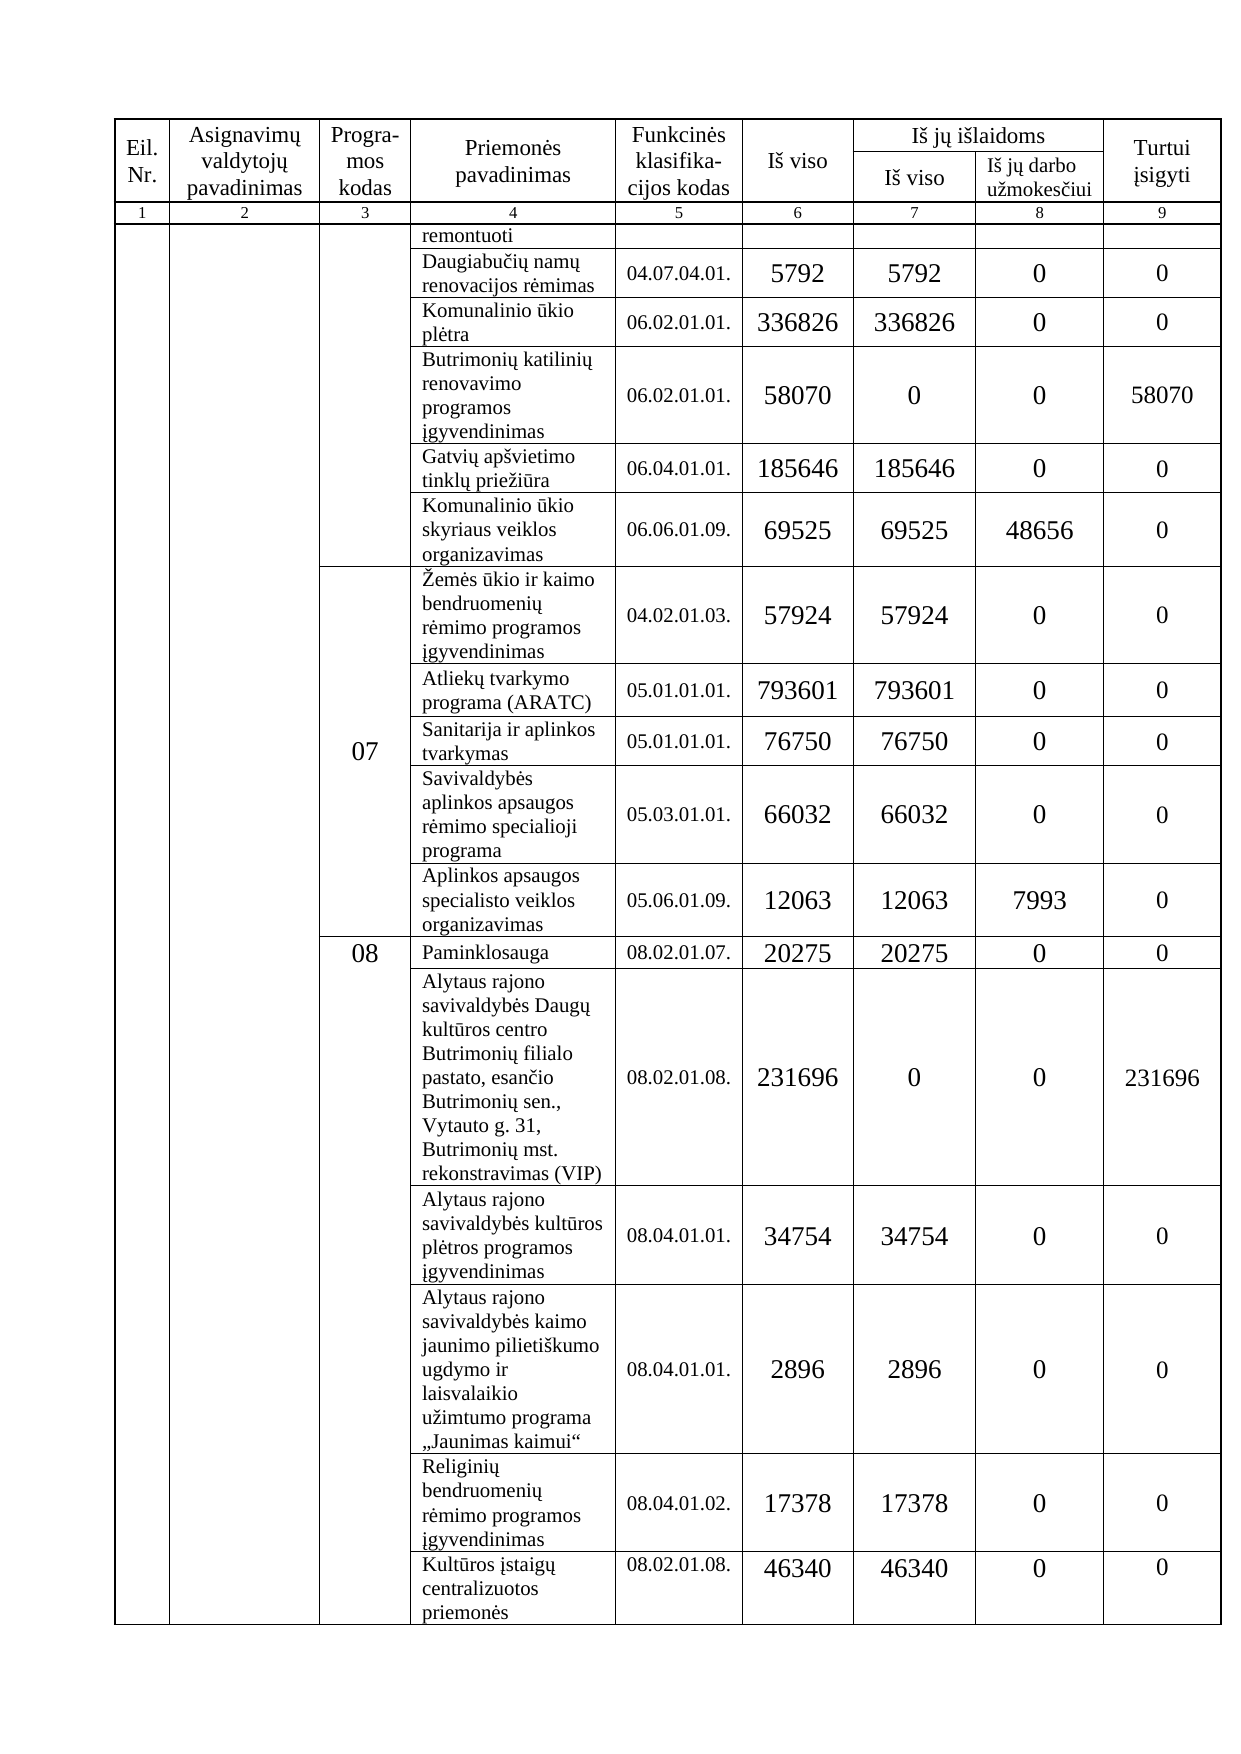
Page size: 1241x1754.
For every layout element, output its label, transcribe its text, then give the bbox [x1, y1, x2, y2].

table_cell 08.02.01.08. [616, 969, 742, 1185]
table_cell Alytaus rajono savivaldybės kaimo jaunimo pilietiškumo ugdymo ir laisvalaikio užimtumo programa „Jaunimas kaimui“ [411, 1285, 615, 1453]
table_cell [976, 225, 1103, 247]
table_cell 34754 [854, 1186, 975, 1284]
table_cell 0 [976, 937, 1103, 968]
table_cell 0 [976, 1285, 1103, 1453]
table_cell 0 [854, 969, 975, 1185]
table_cell Butrimonių katilinių renovavimo programos įgyvendinimas [411, 347, 615, 443]
table_cell 66032 [743, 766, 853, 862]
table_cell Iš jų darbo užmokesčiui [976, 152, 1103, 201]
table_cell 185646 [854, 444, 975, 492]
table_cell remontuoti [411, 225, 615, 247]
table_cell 8 [976, 203, 1103, 222]
table_cell 0 [1104, 717, 1220, 765]
table_cell 793601 [854, 664, 975, 716]
table_cell Savivaldybės aplinkos apsaugos rėmimo specialioji programa [411, 766, 615, 862]
table_cell 4 [411, 203, 615, 222]
table_cell 66032 [854, 766, 975, 862]
table_cell 69525 [854, 493, 975, 566]
table_cell Atliekų tvarkymo programa (ARATC) [411, 664, 615, 716]
table_cell 05.01.01.01. [616, 717, 742, 765]
table_cell 5792 [743, 249, 853, 297]
table_cell 0 [976, 766, 1103, 862]
table_cell 0 [1104, 937, 1220, 968]
table_cell 9 [1104, 203, 1220, 222]
table_cell 57924 [743, 567, 853, 663]
table_cell Iš viso [854, 152, 975, 201]
table_cell Alytaus rajono savivaldybės kultūros plėtros programos įgyvendinimas [411, 1186, 615, 1284]
table_cell 57924 [854, 567, 975, 663]
table_cell Žemės ūkio ir kaimo bendruomenių rėmimo programos įgyvendinimas [411, 567, 615, 663]
table_cell 185646 [743, 444, 853, 492]
table_cell 0 [1104, 298, 1220, 346]
table_cell 08.02.01.08. [616, 1552, 742, 1624]
table_cell 12063 [854, 864, 975, 936]
table_cell 0 [1104, 567, 1220, 663]
table_cell 2896 [743, 1285, 853, 1453]
table_cell Komunalinio ūkio skyriaus veiklos organizavimas [411, 493, 615, 566]
table_cell 34754 [743, 1186, 853, 1284]
table_cell 231696 [743, 969, 853, 1185]
table_cell 08 [320, 937, 410, 1624]
table_cell 46340 [854, 1552, 975, 1624]
table_cell 0 [1104, 1454, 1220, 1551]
table_cell Gatvių apšvietimo tinklų priežiūra [411, 444, 615, 492]
table_cell 0 [1104, 444, 1220, 492]
table_cell 0 [976, 1186, 1103, 1284]
table_cell 0 [1104, 493, 1220, 566]
table_cell 336826 [854, 298, 975, 346]
table_cell 06.06.01.09. [616, 493, 742, 566]
table_cell 0 [1104, 1552, 1220, 1624]
table_cell 0 [1104, 664, 1220, 716]
table_cell 06.02.01.01. [616, 347, 742, 443]
table_cell 0 [1104, 1186, 1220, 1284]
table_cell 08.04.01.01. [616, 1186, 742, 1284]
table_header Turtui įsigyti [1104, 120, 1220, 201]
table_cell 0 [1104, 864, 1220, 936]
table_cell [116, 225, 169, 1624]
table_cell 0 [976, 664, 1103, 716]
table_cell 08.04.01.01. [616, 1285, 742, 1453]
table_header Asignavimų valdytojų pavadinimas [170, 120, 319, 201]
table_cell 2896 [854, 1285, 975, 1453]
table_cell Komunalinio ūkio plėtra [411, 298, 615, 346]
table_cell 1 [116, 203, 169, 222]
table_header Eil. Nr. [116, 120, 169, 201]
table_cell 7993 [976, 864, 1103, 936]
table_cell 0 [976, 717, 1103, 765]
table_cell Sanitarija ir aplinkos tvarkymas [411, 717, 615, 765]
table_cell 08.02.01.07. [616, 937, 742, 968]
table_cell 04.07.04.01. [616, 249, 742, 297]
table_cell 7 [854, 203, 975, 222]
table_cell 0 [854, 347, 975, 443]
table_cell [616, 225, 742, 247]
table_cell 0 [1104, 766, 1220, 862]
table_cell 06.04.01.01. [616, 444, 742, 492]
table_cell 0 [976, 1454, 1103, 1551]
table_cell 5792 [854, 249, 975, 297]
table_cell 0 [976, 298, 1103, 346]
table_cell 0 [976, 444, 1103, 492]
table_cell 0 [976, 347, 1103, 443]
table_cell 08.04.01.02. [616, 1454, 742, 1551]
table_cell 0 [1104, 249, 1220, 297]
table_cell 76750 [854, 717, 975, 765]
table_cell 2 [170, 203, 319, 222]
table_header Iš jų išlaidoms [854, 120, 1103, 151]
table_cell 3 [320, 203, 410, 222]
table_cell 69525 [743, 493, 853, 566]
table_cell 12063 [743, 864, 853, 936]
table_cell Paminklosauga [411, 937, 615, 968]
table_cell Kultūros įstaigų centralizuotos priemonės [411, 1552, 615, 1624]
table_cell 76750 [743, 717, 853, 765]
table_cell 17378 [854, 1454, 975, 1551]
table_cell 05.03.01.01. [616, 766, 742, 862]
table_cell [170, 225, 319, 1624]
table_cell 07 [320, 567, 410, 936]
table_cell 05.01.01.01. [616, 664, 742, 716]
table_cell 58070 [1104, 347, 1220, 443]
table_cell 17378 [743, 1454, 853, 1551]
table_cell 05.06.01.09. [616, 864, 742, 936]
table_cell [854, 225, 975, 247]
table_cell 6 [743, 203, 853, 222]
table_cell 0 [976, 249, 1103, 297]
table_cell 336826 [743, 298, 853, 346]
table_cell 20275 [854, 937, 975, 968]
table_cell 793601 [743, 664, 853, 716]
table_header Iš viso [743, 120, 853, 201]
table_cell [1104, 225, 1220, 247]
table_cell Daugiabučių namų renovacijos rėmimas [411, 249, 615, 297]
table_cell 0 [1104, 1285, 1220, 1453]
table_cell 0 [976, 1552, 1103, 1624]
table_cell [320, 225, 410, 566]
table_header Funkcinės klasifika-cijos kodas [616, 120, 742, 201]
table_cell 04.02.01.03. [616, 567, 742, 663]
table_cell 46340 [743, 1552, 853, 1624]
table_cell 5 [616, 203, 742, 222]
table_cell Aplinkos apsaugos specialisto veiklos organizavimas [411, 864, 615, 936]
table_cell 48656 [976, 493, 1103, 566]
table_cell Religinių bendruomenių rėmimo programos įgyvendinimas [411, 1454, 615, 1551]
table_cell 0 [976, 567, 1103, 663]
table_header Progra-mos kodas [320, 120, 410, 201]
table_cell Alytaus rajono savivaldybės Daugų kultūros centro Butrimonių filialo pastato, esančio Butrimonių sen., Vytauto g. 31, Butrimonių mst. rekonstravimas (VIP) [411, 969, 615, 1185]
table_cell 231696 [1104, 969, 1220, 1185]
table_cell 20275 [743, 937, 853, 968]
table_cell 58070 [743, 347, 853, 443]
table_header Priemonės pavadinimas [411, 120, 615, 201]
table_cell [743, 225, 853, 247]
table_cell 06.02.01.01. [616, 298, 742, 346]
table_cell 0 [976, 969, 1103, 1185]
